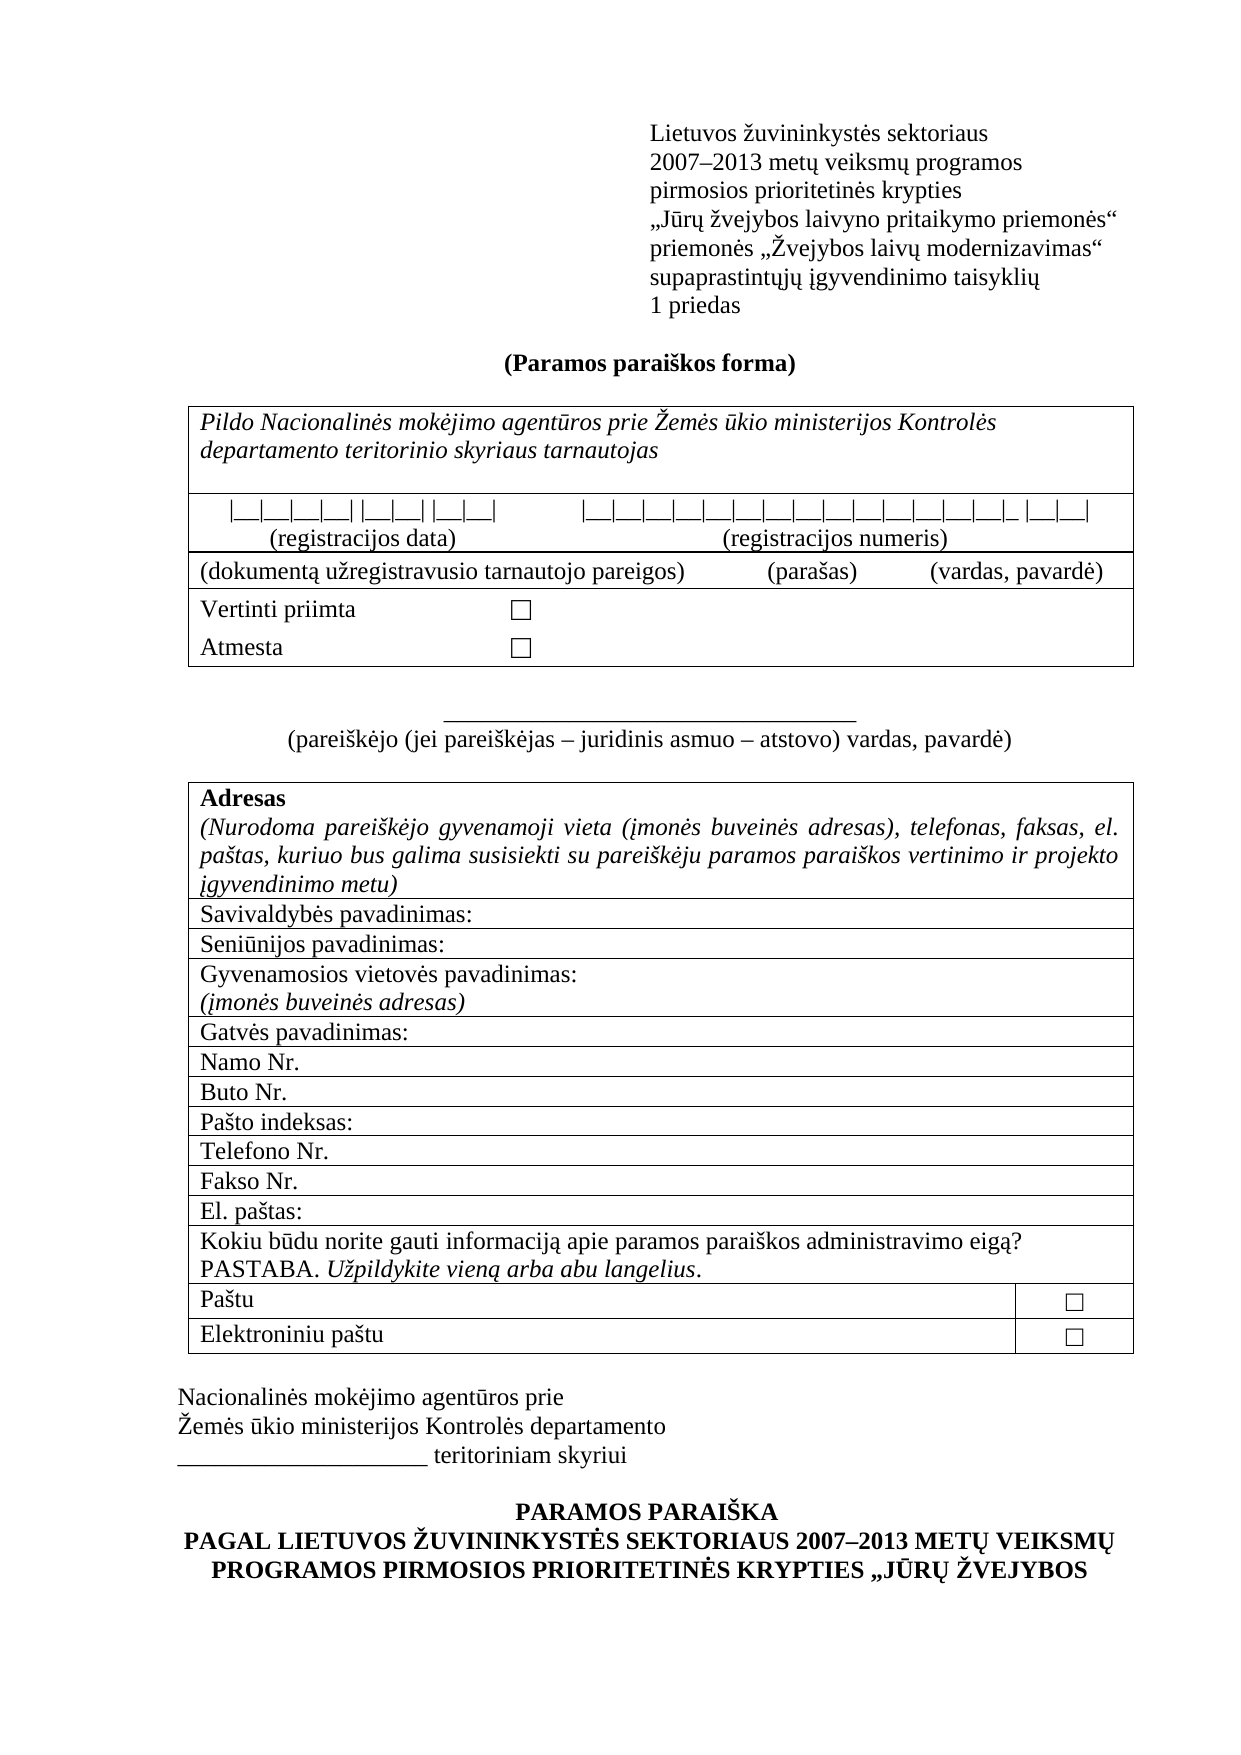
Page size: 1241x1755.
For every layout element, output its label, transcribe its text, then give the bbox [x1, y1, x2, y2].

table_cell (parašas) [725, 553, 900, 588]
table_cell □ [500, 589, 1133, 628]
table_cell Vertinti priimta [189, 589, 499, 628]
text „Jūrų žvejybos laivyno pritaikymo priemonės“ [649, 204, 1122, 233]
table_cell Namo Nr. [189, 1047, 1133, 1076]
text priemonės „Žvejybos laivų modernizavimas“ [649, 233, 1122, 262]
table_cell Seniūnijos pavadinimas: [189, 929, 1133, 958]
table_cell |__|__|__|__| |__|__| |__|__| (registracijos data) [189, 494, 537, 551]
text (pareiškėjo (jei pareiškėjas – juridinis asmuo – atstovo) vardas, pavardė) [177, 724, 1122, 753]
text supaprastintųjų įgyvendinimo taisyklių [649, 262, 1122, 291]
text pirmosios prioritetinės krypties [649, 176, 1122, 204]
text _________________________________ [177, 696, 1122, 724]
table_cell El. paštas: [189, 1196, 1133, 1225]
table_header Pildo Nacionalinės mokėjimo agentūros prie Žemės ūkio ministerijos Kontrolės departamento teritorinio skyriaus tarnautojas [189, 407, 1133, 493]
text Nacionalinės mokėjimo agentūros prie [177, 1382, 1122, 1411]
table_cell Savivaldybės pavadinimas: [189, 899, 1133, 928]
text 2007–2013 metų veiksmų programos [649, 147, 1122, 176]
table_cell Gatvės pavadinimas: [189, 1017, 1133, 1046]
table_header Adresas (Nurodoma pareiškėjo gyvenamoji vieta (įmonės buveinės adresas), telefonas, faksas, el. paštas, kuriuo bus galima susisiekti su pareiškėju paramos paraiškos vertinimo ir projekto įgyvendinimo metu) [189, 783, 1133, 898]
text PARAMOS PARAIŠKA [177, 1497, 1122, 1526]
text Lietuvos žuvininkystės sektoriaus [649, 118, 1122, 147]
table_cell (vardas, pavardė) [900, 553, 1133, 588]
text 1 priedas [649, 291, 1122, 319]
table_cell Pašto indeksas: [189, 1107, 1133, 1135]
table_cell □ [500, 628, 1133, 666]
table_cell □ [1016, 1319, 1133, 1352]
table_cell Elektroniniu paštu [189, 1319, 1015, 1352]
table_cell (dokumentą užregistravusio tarnautojo pareigos) [189, 553, 725, 588]
table_cell Fakso Nr. [189, 1166, 1133, 1195]
table_cell Atmesta [189, 628, 499, 666]
text ____________________ teritoriniam skyriui [177, 1440, 1122, 1468]
table_cell Telefono Nr. [189, 1136, 1133, 1165]
table_cell Buto Nr. [189, 1077, 1133, 1106]
table_cell □ [1016, 1284, 1133, 1318]
text (Paramos paraiškos forma) [177, 348, 1122, 377]
table_cell Gyvenamosios vietovės pavadinimas: (įmonės buveinės adresas) [189, 959, 1133, 1016]
text Žemės ūkio ministerijos Kontrolės departamento [177, 1411, 1122, 1440]
table_cell Paštu [189, 1284, 1015, 1318]
table_cell Kokiu būdu norite gauti informaciją apie paramos paraiškos administravimo eigą? PASTABA. Užpildykite vieną arba abu langelius. [189, 1226, 1133, 1283]
text PAGAL LIETUVOS ŽUVININKYSTĖS SEKTORIAUS 2007–2013 METŲ VEIKSMŲ PROGRAMOS PIRMOSIOS PRIORITETINĖS KRYPTIES „JŪRŲ ŽVEJYBOS [177, 1526, 1122, 1583]
table_cell |__|__|__|__|__|__|__|__|__|__|__|__|__|__|_ |__|__| (registracijos numeris) [537, 494, 1133, 551]
